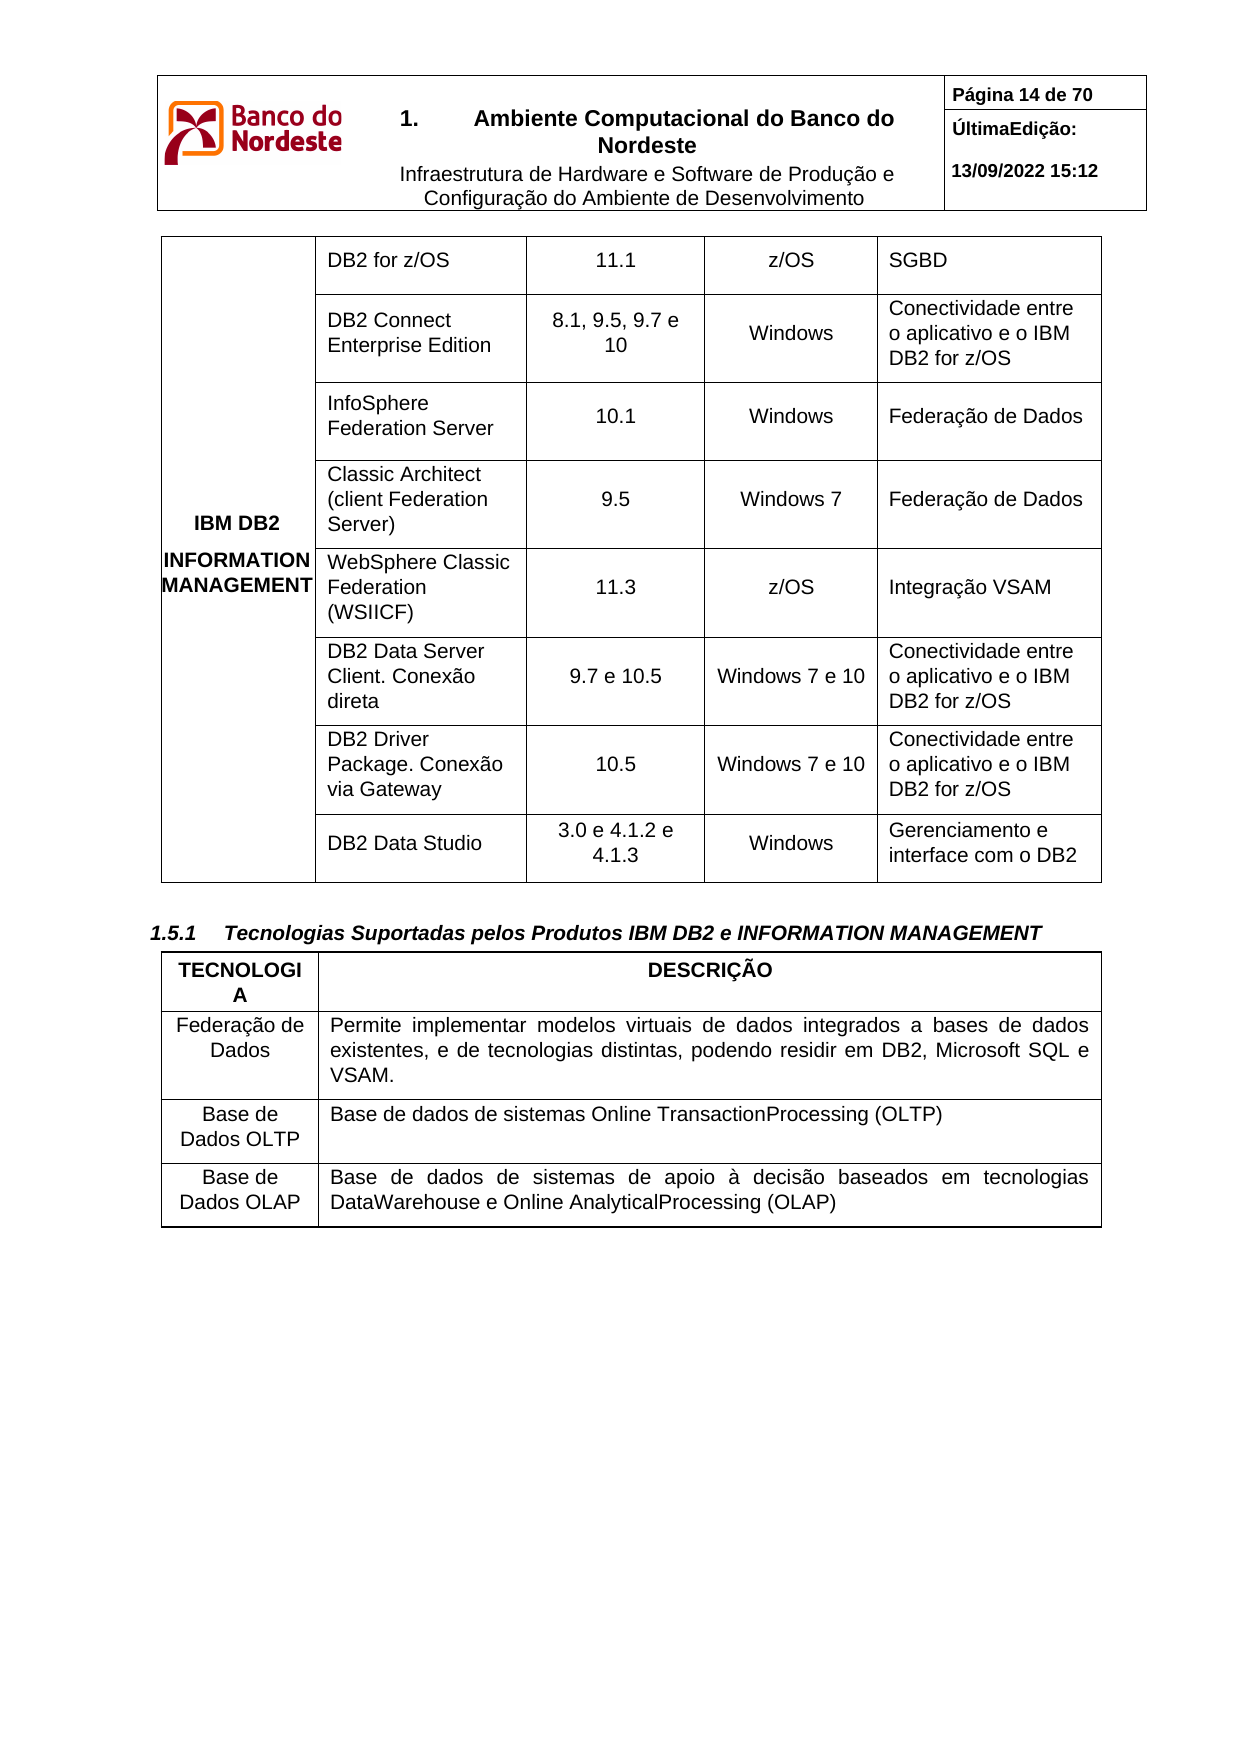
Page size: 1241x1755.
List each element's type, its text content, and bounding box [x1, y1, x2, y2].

table_cell Base de Dados OLAP [162, 1164, 318, 1226]
table_cell DB2 Data Server Client. Conexão direta [316, 638, 526, 725]
table_cell 9.5 [527, 461, 704, 548]
table_header TECNOLOGIA [162, 953, 318, 1011]
table_cell 11.3 [527, 549, 704, 637]
table_cell 8.1, 9.5, 9.7 e 10 [527, 295, 704, 382]
table_cell DB2 for z/OS [316, 237, 526, 294]
table_cell Windows [705, 815, 877, 882]
table_cell z/OS [705, 549, 877, 637]
table_cell Permite implementar modelos virtuais de dados integrados a bases de dados existentes, e de tecnologias distintas, podendo residir em DB2, Microsoft SQL e VSAM. [319, 1012, 1101, 1099]
table_cell InfoSphere Federation Server [316, 383, 526, 459]
table_cell Gerenciamento e interface com o DB2 [878, 815, 1101, 882]
table_cell SGBD [878, 237, 1101, 294]
table_cell Base de dados de sistemas de apoio à decisão baseados em tecnologias DataWarehouse e Online AnalyticalProcessing (OLAP) [319, 1164, 1101, 1226]
table_cell Windows 7 e 10 [705, 726, 877, 814]
table_cell DB2 Connect Enterprise Edition [316, 295, 526, 382]
table_cell Base de Dados OLTP [162, 1100, 318, 1163]
table_cell Windows [705, 383, 877, 459]
table_cell WebSphere Classic Federation (WSIICF) [316, 549, 526, 637]
table_cell Conectividade entre o aplicativo e o IBM DB2 for z/OS [878, 638, 1101, 725]
table_cell Conectividade entre o aplicativo e o IBM DB2 for z/OS [878, 295, 1101, 382]
table_cell Classic Architect (client Federation Server) [316, 461, 526, 548]
table_cell Federação de Dados [162, 1012, 318, 1099]
table_cell 11.1 [527, 237, 704, 294]
table_cell Windows 7 [705, 461, 877, 548]
table_cell 10.5 [527, 726, 704, 814]
table_cell Integração VSAM [878, 549, 1101, 637]
table_cell Federação de Dados [878, 461, 1101, 548]
table_header DESCRIÇÃO [319, 953, 1101, 1011]
table_cell 10.1 [527, 383, 704, 459]
table_cell Conectividade entre o aplicativo e o IBM DB2 for z/OS [878, 726, 1101, 814]
table_cell DB2 Data Studio [316, 815, 526, 882]
table_cell DB2 Driver Package. Conexão via Gateway [316, 726, 526, 814]
subtitle Tecnologias Suportadas pelos Produtos IBM DB2 e INFORMATION MANAGEMENT [150, 920, 1090, 945]
table_cell z/OS [705, 237, 877, 294]
table_cell IBM DB2 INFORMATION MANAGEMENT [162, 237, 315, 882]
table_cell Base de dados de sistemas Online TransactionProcessing (OLTP) [319, 1100, 1101, 1163]
table_cell 9.7 e 10.5 [527, 638, 704, 725]
table_cell Windows [705, 295, 877, 382]
table_cell Windows 7 e 10 [705, 638, 877, 725]
table_cell Federação de Dados [878, 383, 1101, 459]
table_cell 3.0 e 4.1.2 e 4.1.3 [527, 815, 704, 882]
